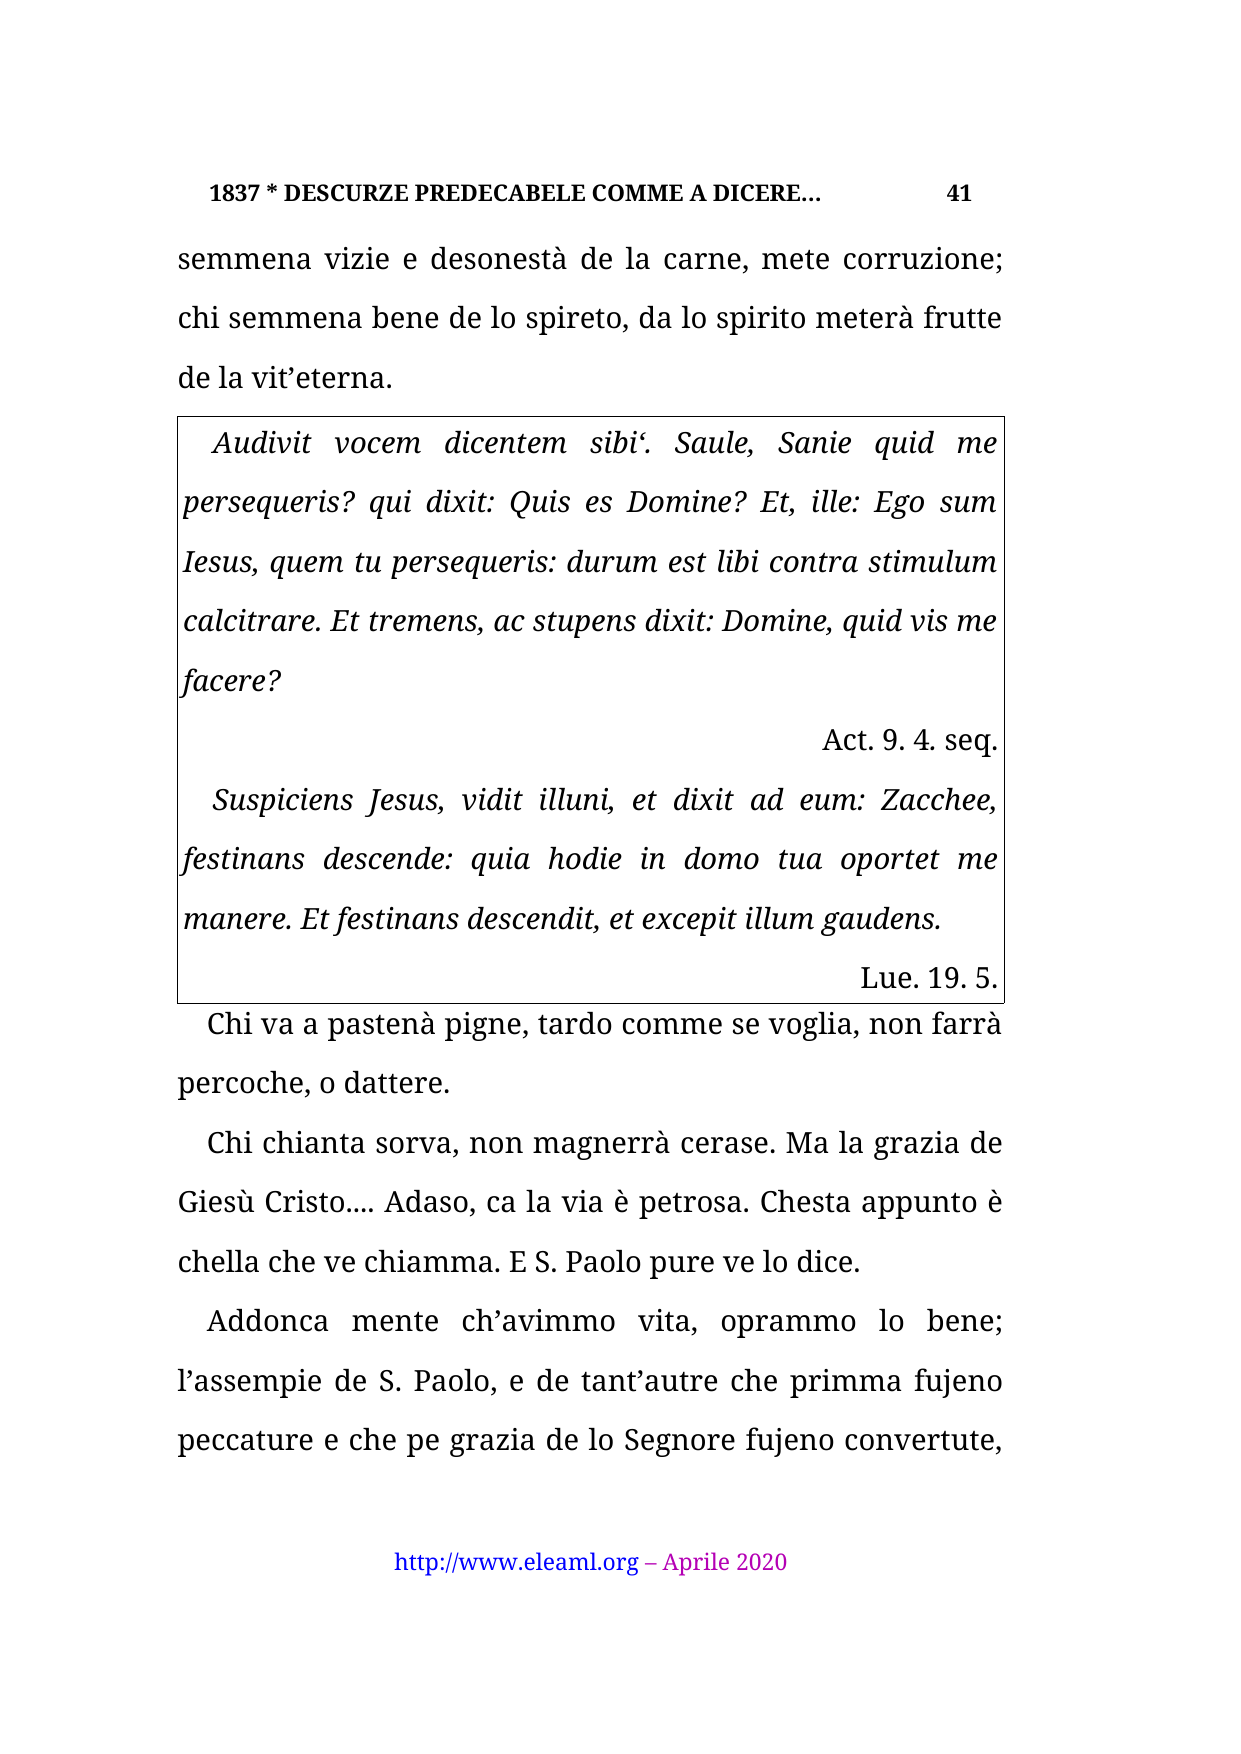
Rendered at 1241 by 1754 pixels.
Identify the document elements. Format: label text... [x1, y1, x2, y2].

table_header Audivit vocem dicentem sibi‘. Saule, Sanie quid me persequeris? qui dixit: Quis es Domine? Et, ille: Ego sum Iesus, quem tu persequeris: durum est libi contra stimulum calcitrare. Et tremens, ac stupens dixit: Domine, quid vis me facere? Act. 9. 4. seq. Suspiciens Jesus, vidit illuni, et dixit ad eum: Zacchee, festinans descende: quia hodie in domo tua oportet me manere. Et festinans descendit, et excepit illum gaudens. Lue. 19. 5. [178, 417, 1004, 1003]
text semmena vizie e desonestà de la carne, mete corruzione; chi semmena bene de lo spireto, da lo spirito meterà frutte de la vit’eterna. [177, 238, 1004, 397]
text Addonca mente ch’avimmo vita, oprammo lo bene; l’assempie de S. Paolo, e de tant’autre che primma fujeno peccature e che pe grazia de lo Segnore fujeno convertute, [177, 1300, 1004, 1459]
text Chi va a pastenà pigne, tardo comme se voglia, non farrà percoche, o dattere. [177, 1004, 1004, 1102]
text Chi chianta sorva, non magnerrà cerase. Ma la grazia de Giesù Cristo.... Adaso, ca la via è petrosa. Chesta appunto è chella che ve chiamma. E S. Paolo pure ve lo dice. [177, 1122, 1004, 1281]
